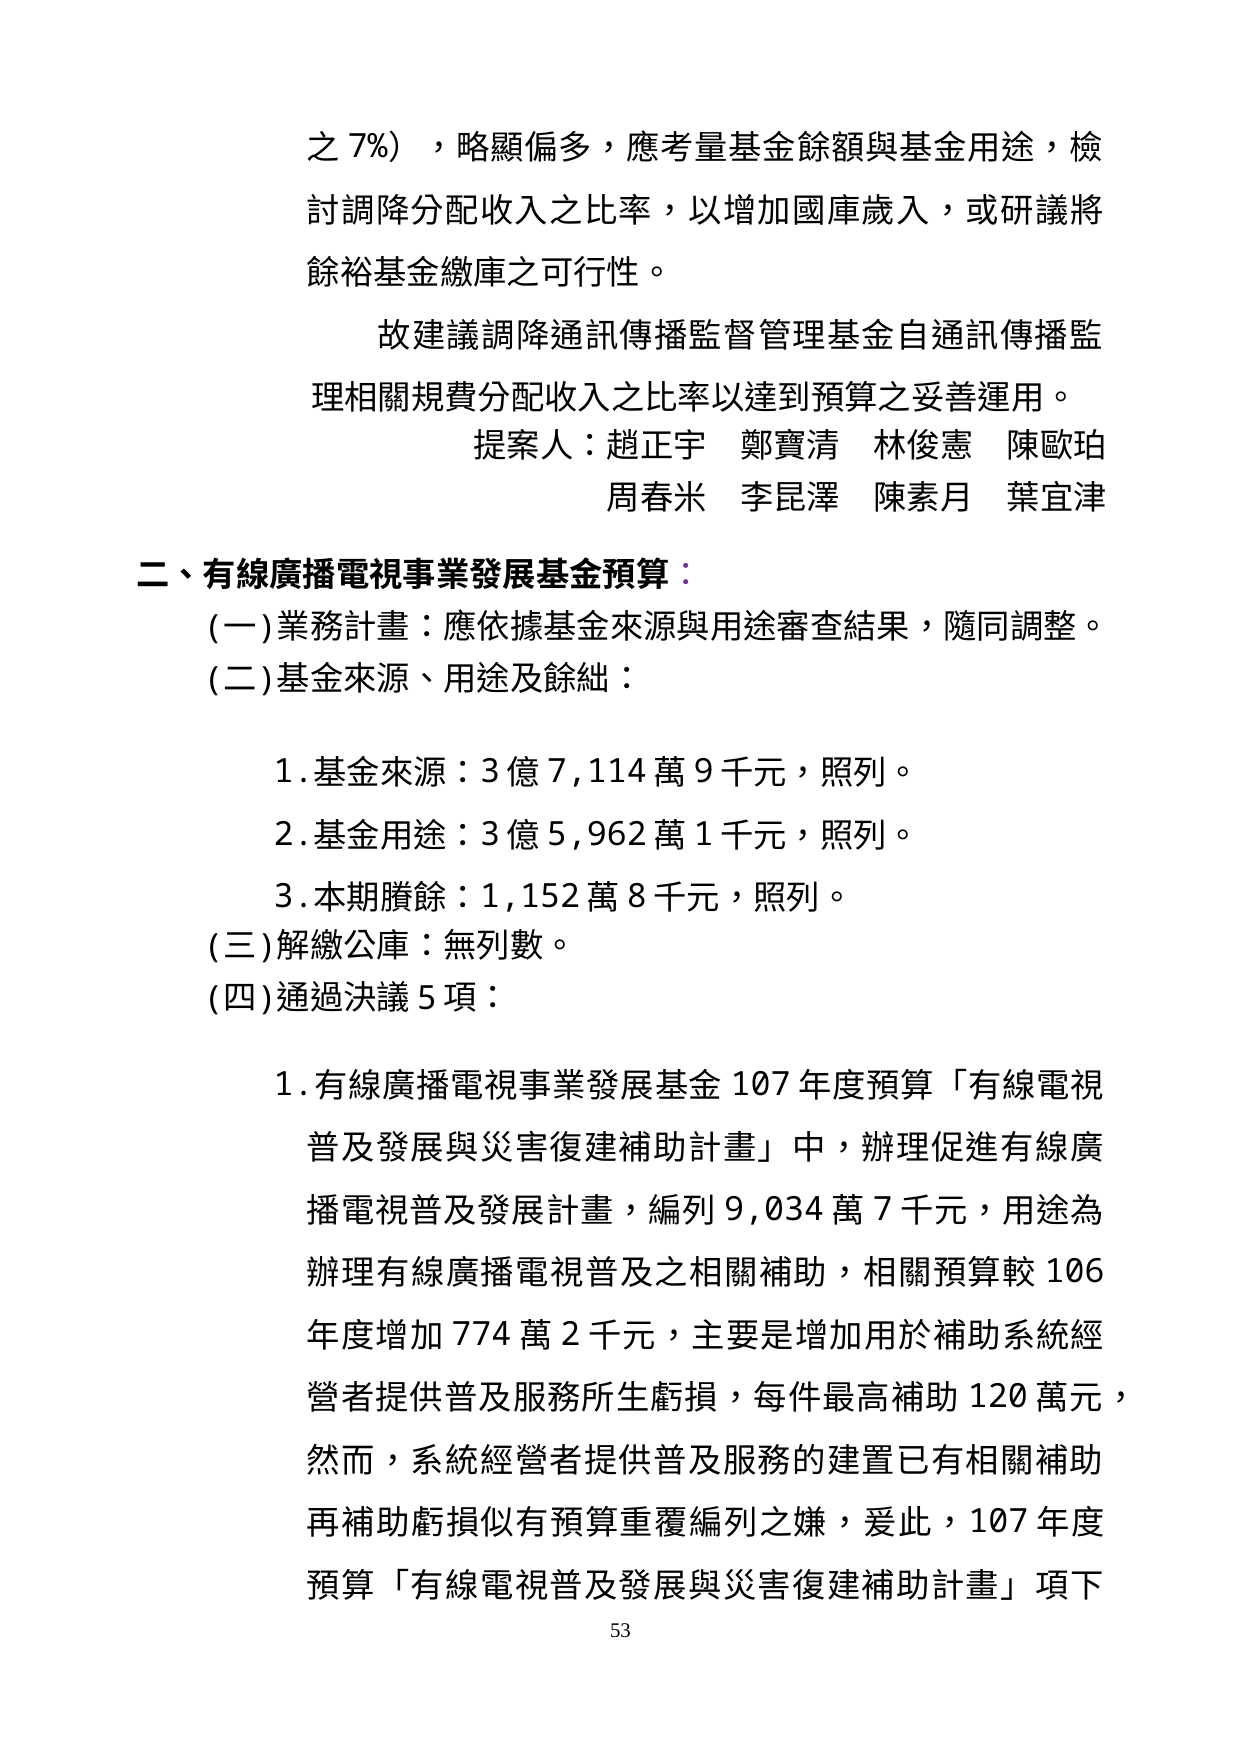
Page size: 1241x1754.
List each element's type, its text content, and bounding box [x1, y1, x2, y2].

text 之7%），略顯偏多，應考量基金餘額與基金用途，檢討調降分配收入之比率，以增加國庫歲入，或研議將餘裕基金繳庫之可行性。 [273, 103, 1104, 291]
text 二、有線廣播電視事業發展基金預算： [136, 545, 1104, 597]
text 1.有線廣播電視事業發展基金107年度預算「有線電視普及發展與災害復建補助計畫」中，辦理促進有線廣播電視普及發展計畫，編列9,034萬7千元，用途為辦理有線廣播電視普及之相關補助，相關預算較106年度增加774萬2千元，主要是增加用於補助系統經營者提供普及服務所生虧損，每件最高補助120萬元，然而，系統經營者提供普及服務的建置已有相關補助，再補助虧損似有預算重覆編列之嫌，爰此，107年度預算「有線電視普及發展與災害復建補助計畫」項下促進有線廣播電視普及發展計畫編列9,034萬7千元中，有關辦理有線廣播電視普及之相關補助凍結五分之一，待國家通訊傳播委員會就補助系統經營者提供普及服務所生虧損之合理性向立法院交通委員會提出書面報告後，始得動支。 [273, 1041, 1104, 1603]
text 故建議調降通訊傳播監督管理基金自通訊傳播監理相關規費分配收入之比率以達到預算之妥善運用。 [311, 291, 1104, 416]
text (三)解繳公庫：無列數。 [203, 916, 1104, 968]
text 2.基金用途：3億5,962萬1千元，照列。 [273, 791, 1104, 853]
text 3.本期賸餘：1,152萬8千元，照列。 [273, 853, 1104, 916]
text (一)業務計畫：應依據基金來源與用途審查結果，隨同調整。 [203, 597, 1104, 649]
text 提案人：趙正宇 鄭寶清 林俊憲 陳歐珀 周春米 李昆澤 陳素月 葉宜津 [473, 416, 1117, 520]
text (四)通過決議5項： [203, 968, 1104, 1020]
text (二)基金來源、用途及餘絀： [203, 649, 1104, 701]
text 1.基金來源：3億7,114萬9千元，照列。 [273, 728, 1104, 791]
